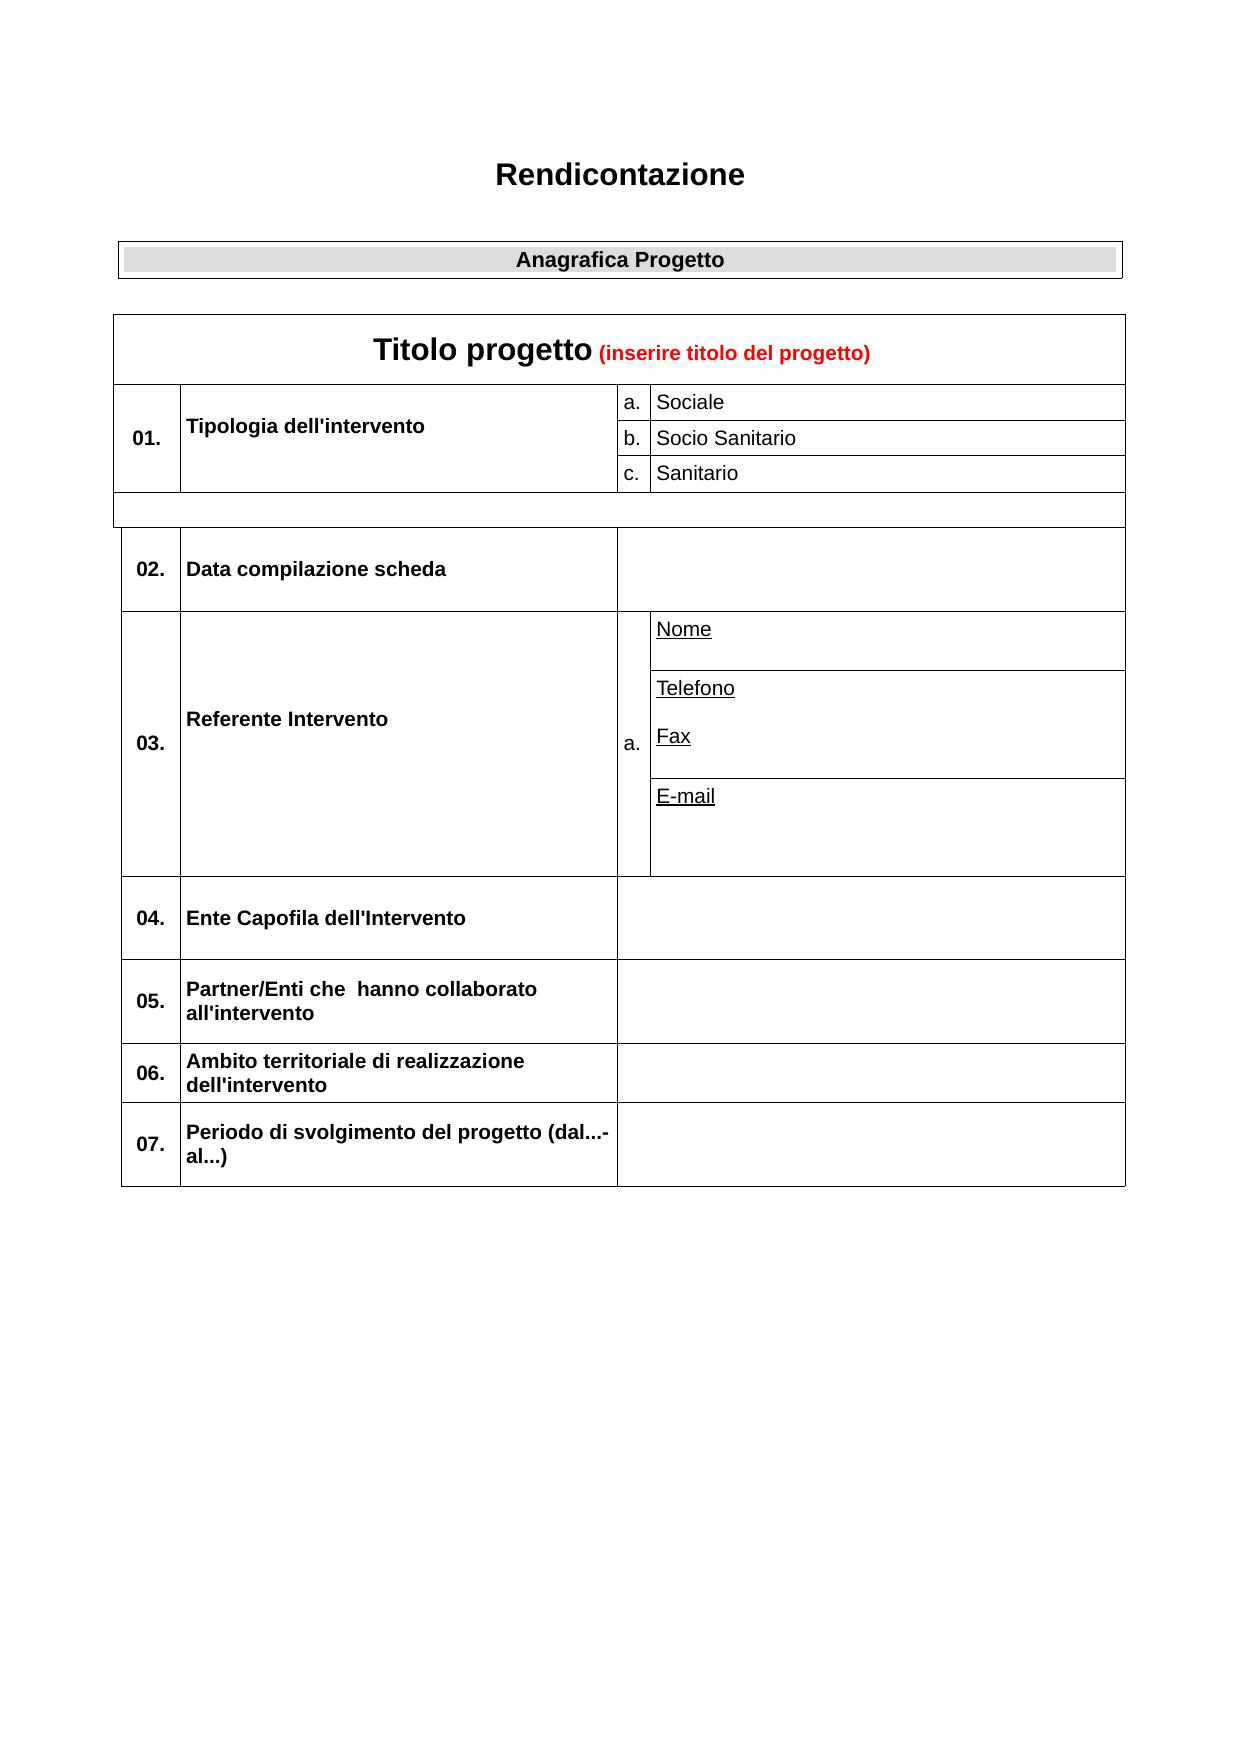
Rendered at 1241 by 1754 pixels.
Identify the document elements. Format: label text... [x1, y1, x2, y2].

table_cell [113, 1043, 121, 1102]
table_cell [114, 493, 1125, 527]
table_cell Partner/Enti che hanno collaborato all'intervento [181, 960, 617, 1043]
table_cell [113, 1102, 121, 1186]
table_cell 04. [122, 877, 180, 959]
table_cell Referente Intervento [181, 612, 617, 876]
table_header Anagrafica Progetto [119, 242, 1122, 277]
table_cell Data compilazione scheda [181, 528, 617, 611]
table_cell [618, 960, 1125, 1043]
text Rendicontazione [118, 156, 1122, 192]
table_cell 01. [114, 385, 180, 492]
table_cell c. [618, 456, 650, 492]
table_cell Ente Capofila dell'Intervento [181, 877, 617, 959]
table_cell E-mail [651, 779, 1125, 876]
table_header Titolo progetto (inserire titolo del progetto) [114, 315, 1125, 384]
table_cell 03. [122, 612, 180, 876]
table_cell [618, 877, 1125, 959]
table_cell [113, 528, 121, 611]
table_cell [113, 670, 121, 778]
table_cell 02. [122, 528, 180, 611]
table_cell 05. [122, 960, 180, 1043]
table_cell [113, 876, 121, 959]
table_cell [113, 778, 121, 876]
table_cell 07. [122, 1103, 180, 1186]
table_cell [618, 1044, 1125, 1102]
table_cell Tipologia dell'intervento [181, 385, 617, 492]
table_cell [618, 1103, 1125, 1186]
table_cell a. [618, 385, 650, 420]
table_cell b. [618, 421, 650, 455]
table_cell Sociale [651, 385, 1125, 420]
table_cell Nome [651, 612, 1125, 670]
table_cell Socio Sanitario [651, 421, 1125, 455]
table_cell 06. [122, 1044, 180, 1102]
table_cell Sanitario [651, 456, 1125, 492]
table_cell [113, 611, 121, 670]
table_cell Periodo di svolgimento del progetto (dal...-al...) [181, 1103, 617, 1186]
table_cell Ambito territoriale di realizzazione dell'intervento [181, 1044, 617, 1102]
table_cell [618, 528, 1125, 611]
table_cell Telefono Fax [651, 671, 1125, 778]
table_cell [113, 959, 121, 1043]
table_cell a. [618, 612, 650, 876]
